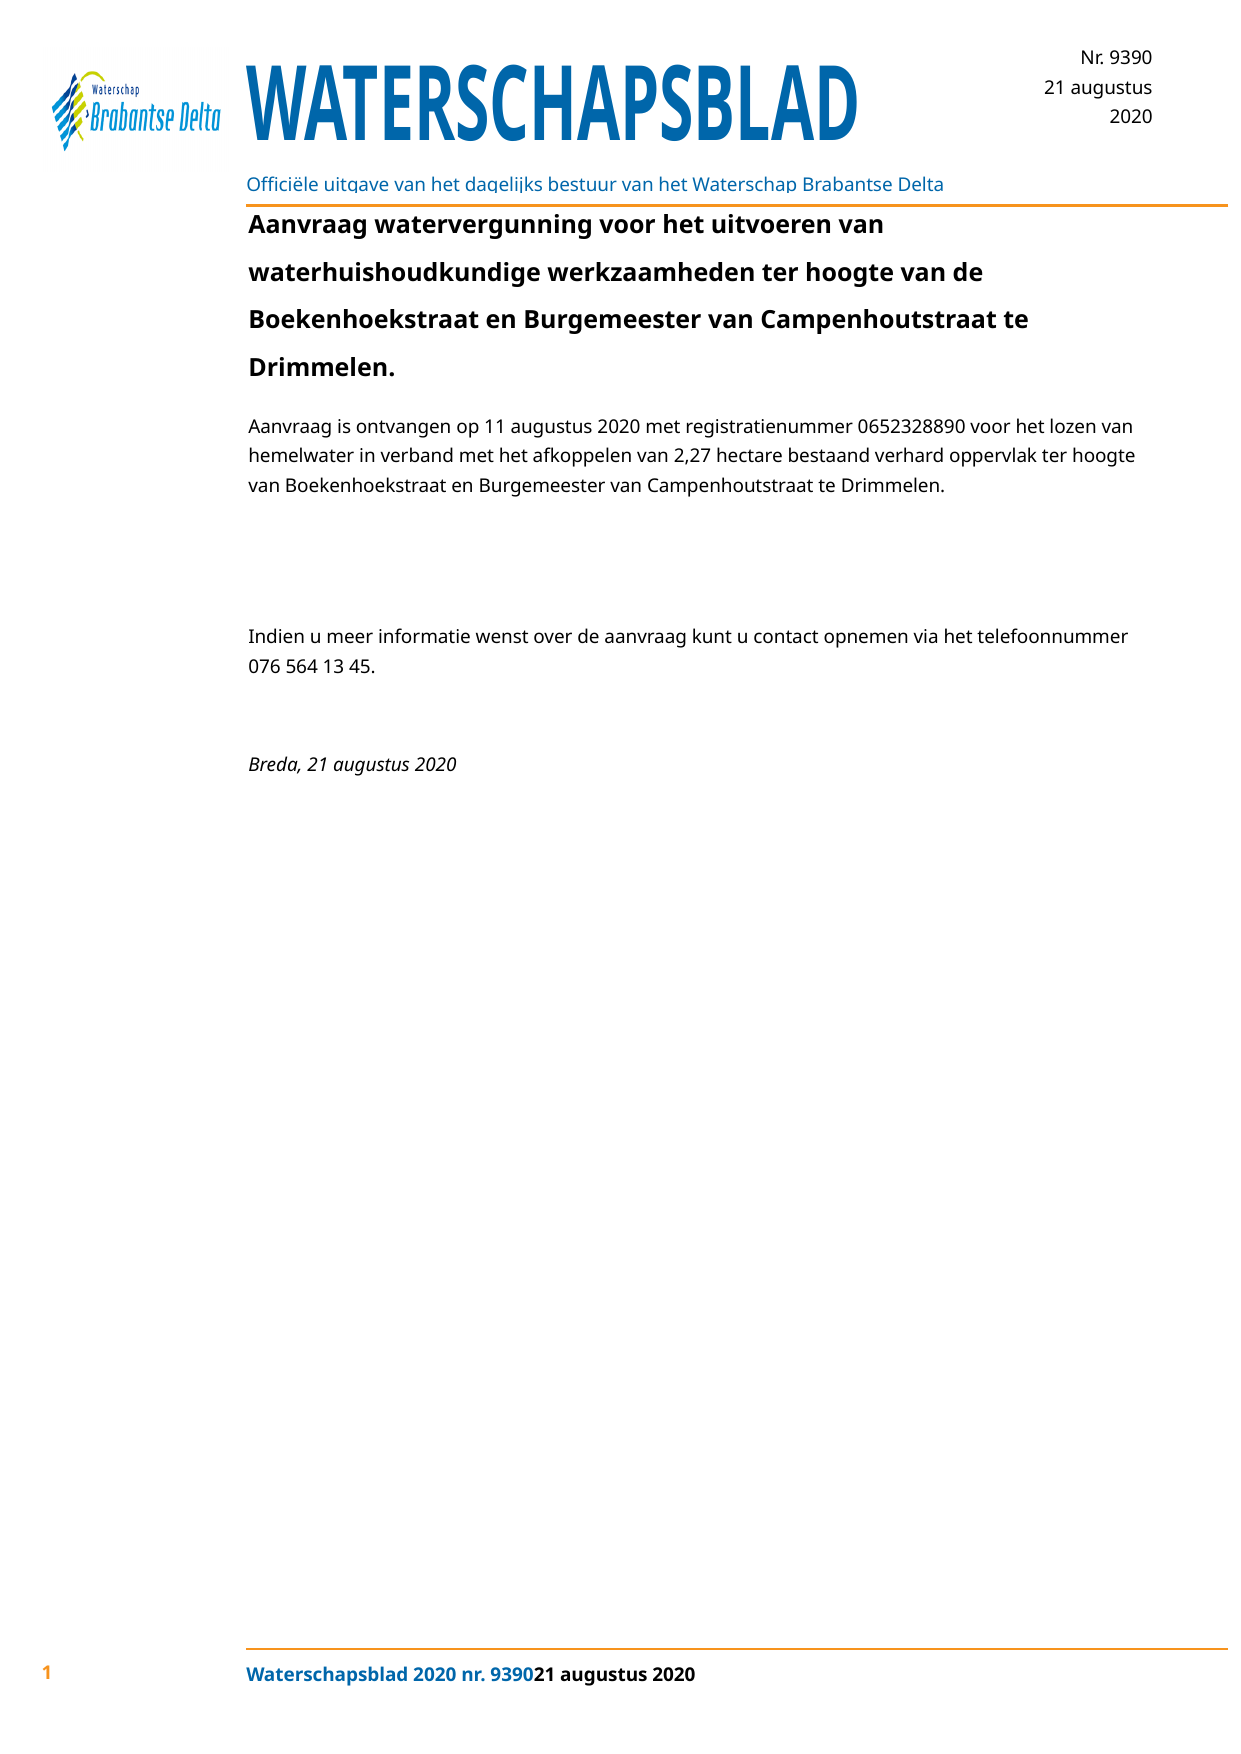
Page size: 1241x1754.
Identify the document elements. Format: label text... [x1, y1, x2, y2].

text Indien u meer informatie wenst over de aanvraag kunt u contact opnemen via het telefoonnummer 076 564 13 45. [248, 623, 1152, 679]
text Aanvraag is ontvangen op 11 augustus 2020 met registratienummer 0652328890 voor het lozen van hemelwater in verband met het afkoppelen van 2,27 hectare bestaand verhard oppervlak ter hoogte van Boekenhoekstraat en Burgemeester van Campenhoutstraat te Drimmelen. [248, 413, 1152, 498]
text Aanvraag watervergunning voor het uitvoeren van waterhuishoudkundige werkzaamheden ter hoogte van de Boekenhoekstraat en Burgemeester van Campenhoutstraat te Drimmelen. [248, 207, 1152, 384]
picture [41, 47, 231, 172]
text Breda, 21 augustus 2020 [248, 751, 1152, 777]
